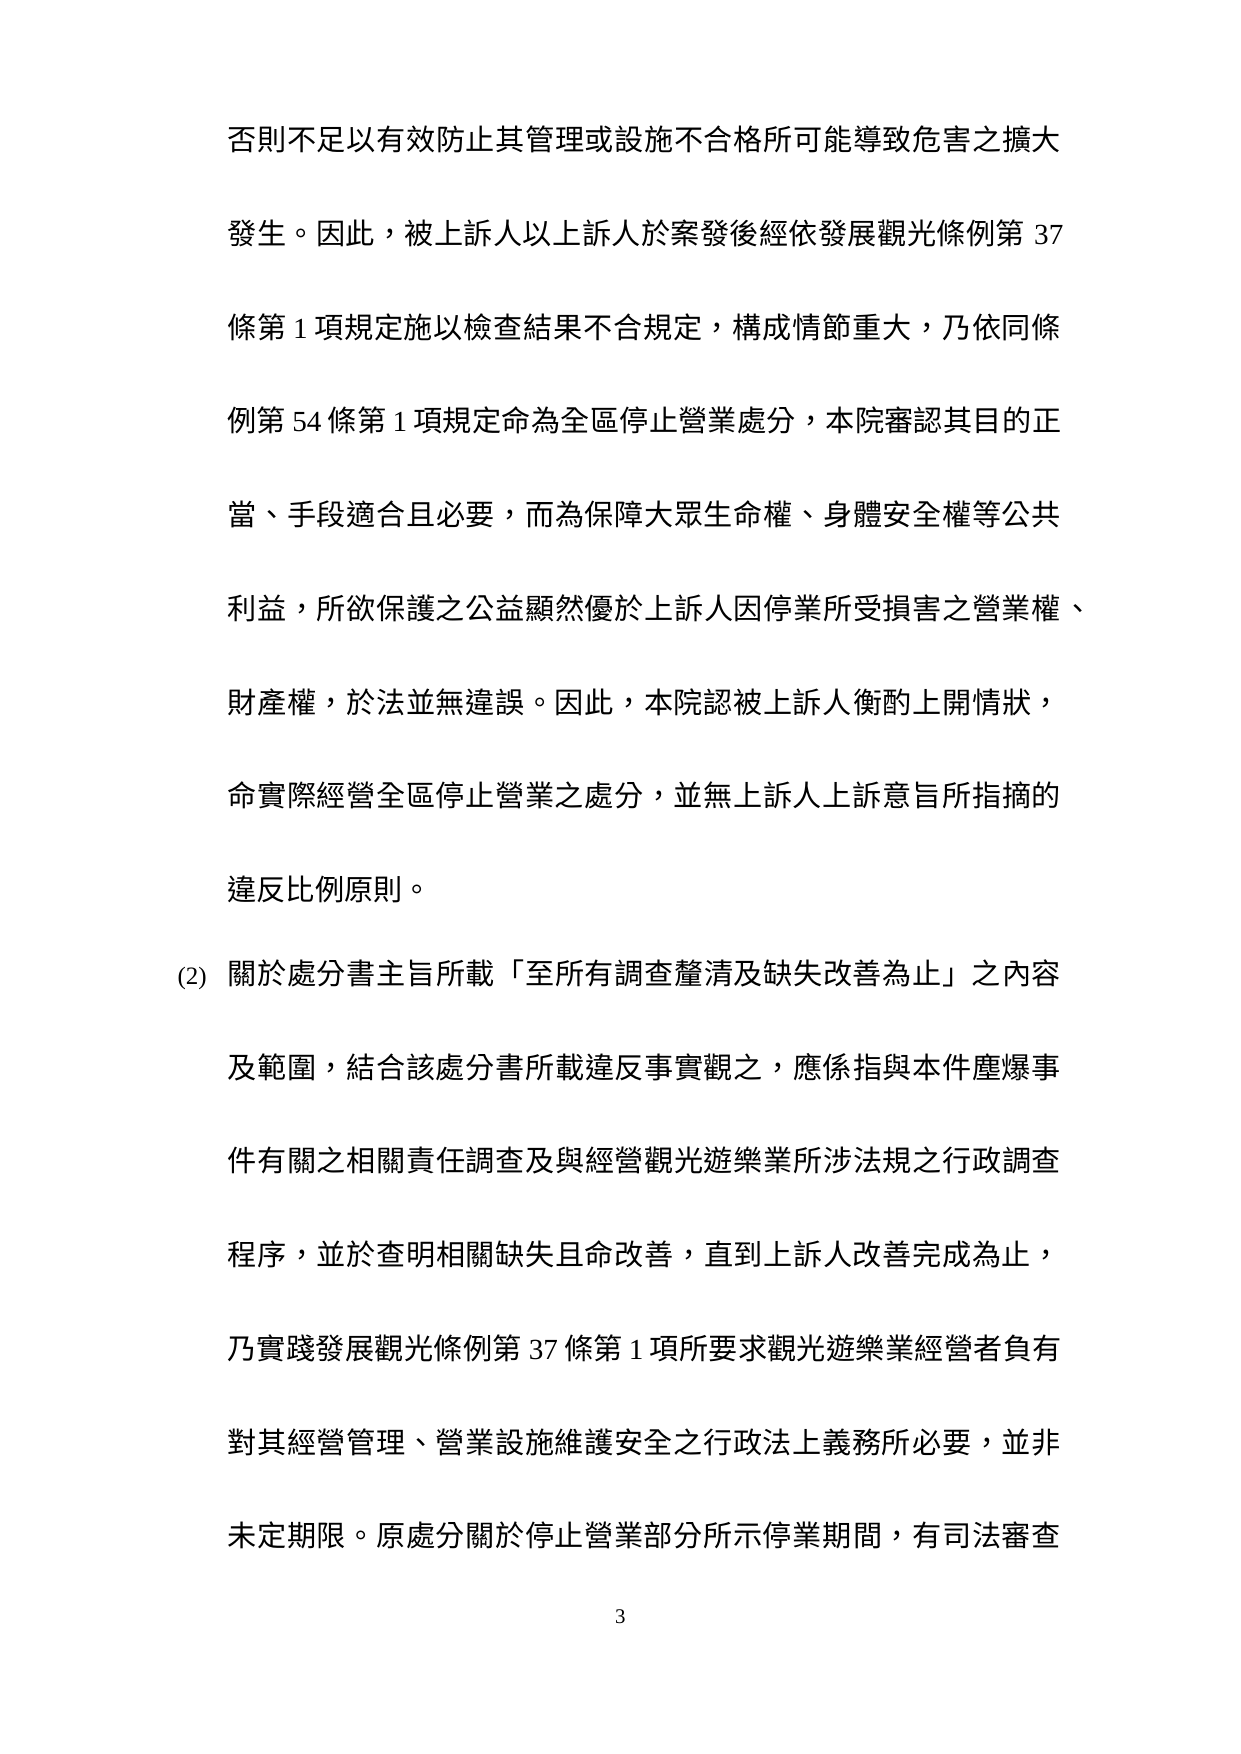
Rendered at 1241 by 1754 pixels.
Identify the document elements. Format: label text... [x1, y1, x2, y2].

list 關於處分書主旨所載「至所有調查釐清及缺失改善為止」之內容及範圍，結合該處分書所載違反事實觀之，應係指與本件塵爆事件有關之相關責任調查及與經營觀光遊樂業所涉法規之行政調查程序，並於查明相關缺失且命改善，直到上訴人改善完成為止，乃實踐發展觀光條例第37條第1項所要求觀光遊樂業經營者負有對其經營管理、營業設施維護安全之行政法上義務所必要，並非未定期限。原處分關於停止營業部分所示停業期間，有司法審查 [177, 930, 1063, 1555]
list 依發展觀光條例第37條第1項規定及立法理由，立法者要求主管機關對觀光遊樂業經營者之經營管理、營業設施進行定期或不定期檢查之目的，係為加強維護公共場所安全，確實保障消費者權益，以落實保障民眾休閒遊憩活動安全。觀光遊樂業經營者據此負有對經營管理、營業設施維護安全之行政法上義務。本件上訴人就所營八仙樂園6、7、8區域（即系爭活動場地），始終未經核准使用，該「觀光遊樂設施未取得使用執照」之缺失，長期遲未改善，並將未取得使用執照之系爭活動場地分割出租予瑞博公司舉辦「彩色派對」活動，發生塵爆後，上訴人又無足夠、適當之緊急疏散措施及急難醫療救護以為因應，造成數百名民眾傷亡之重大公安危害。上訴人上開不合格情事，顯示其欠缺公共安全防治理念，救災設施匱乏，其全部園區雖可區分為各大園區，惟各區彼此相互連通，共同使用唯一出入口，具有整體性，確實非將上訴人實際經營全區停止營業迄所有調查釐清及缺失改善為止，否則不足以有效防止其管理或設施不合格所可能導致危害之擴大發生。因此，被上訴人以上訴人於案發後經依發展觀光條例第37條第1項規定施以檢查結果不合規定，構成情節重大，乃依同條例第54條第1項規定命為全區停止營業處分，本院審認其目的正當、手段適合且必要，而為保障大眾生命權、身體安全權等公共利益，所欲保護之公益顯然優於上訴人因停業所受損害之營業權、財產權，於法並無違誤。因此，本院認被上訴人衡酌上開情狀，命實際經營全區停止營業之處分，並無上訴人上訴意旨所指摘的違反比例原則。 [177, 96, 1063, 909]
